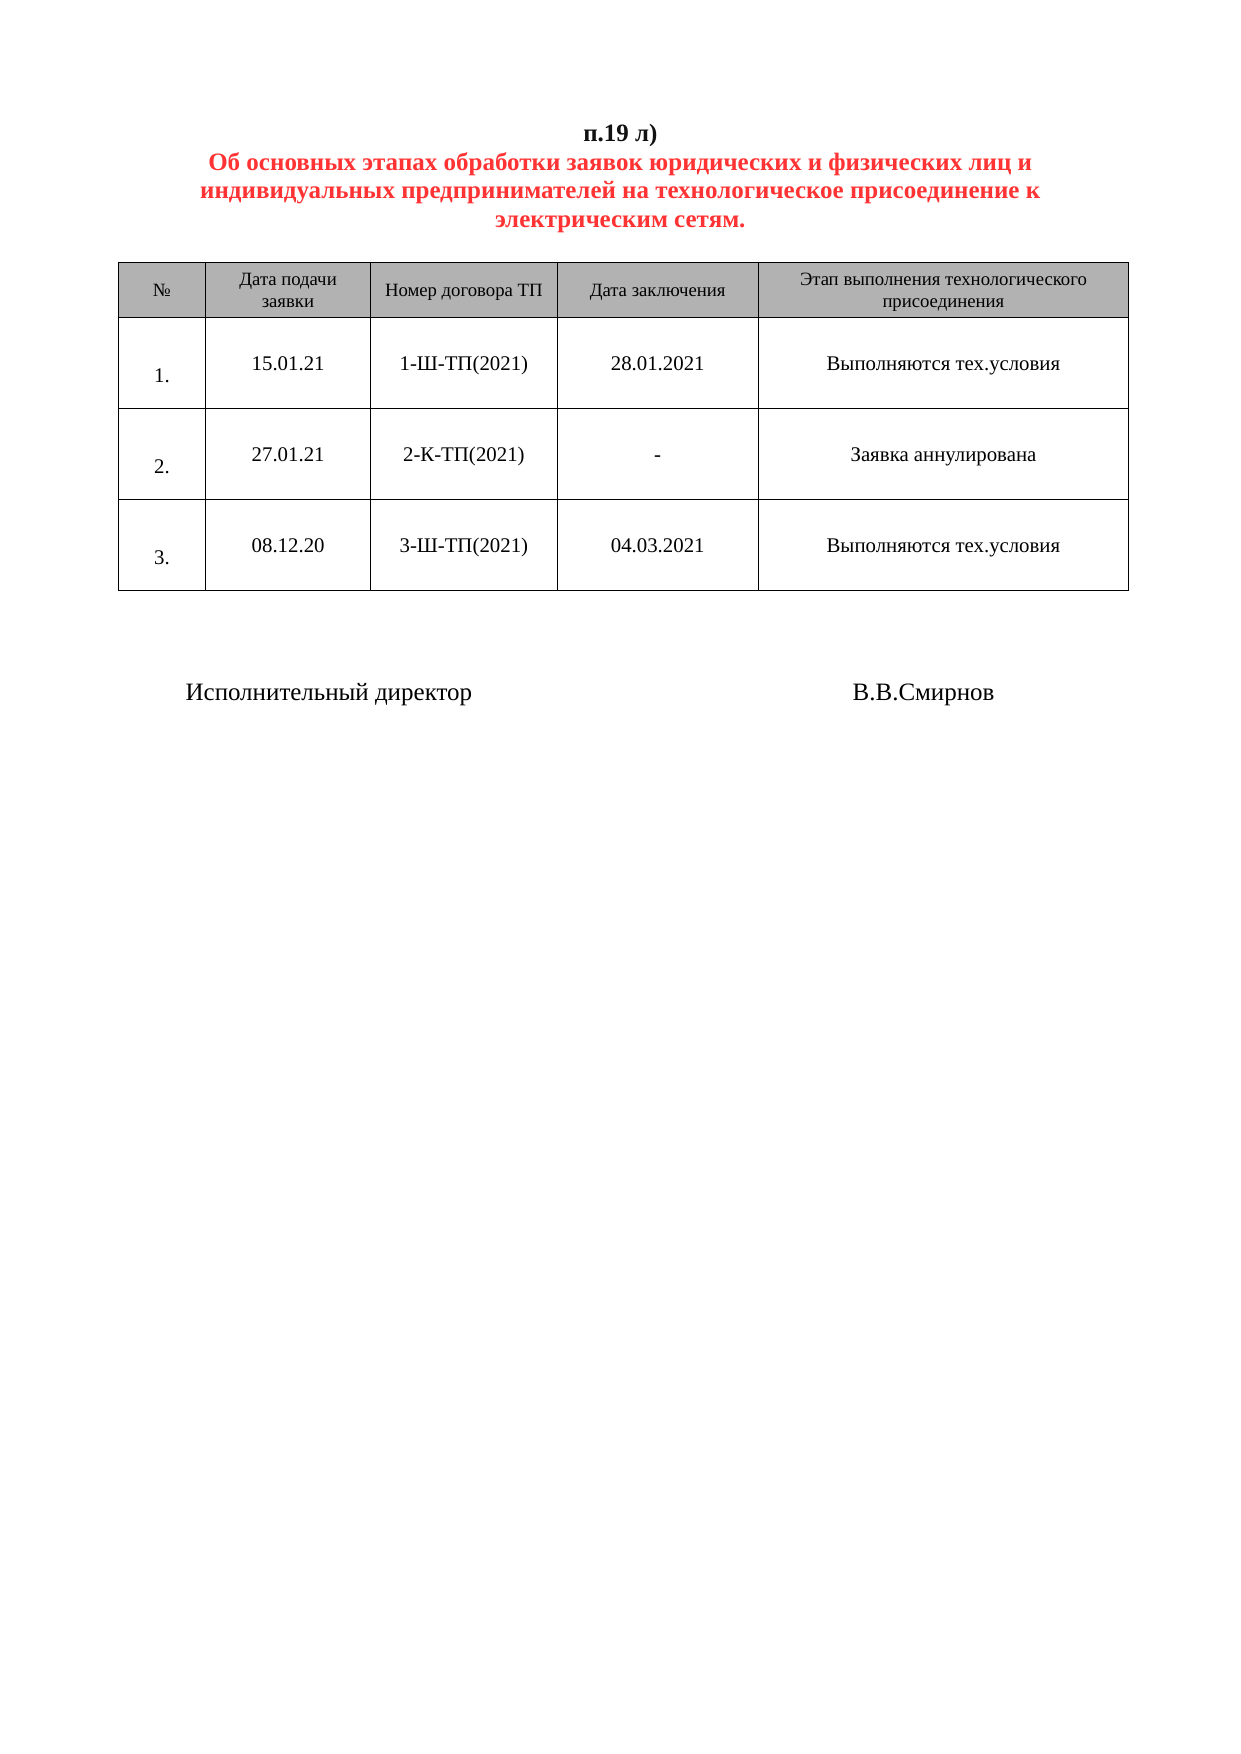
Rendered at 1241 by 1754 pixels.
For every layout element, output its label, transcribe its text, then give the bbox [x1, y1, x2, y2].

table_cell 3. [119, 500, 205, 590]
table_cell 08.12.20 [206, 500, 370, 590]
table_cell 28.01.2021 [558, 318, 758, 408]
table_cell Выполняются тех.условия [759, 500, 1128, 590]
table_header Дата подачи заявки [206, 263, 370, 317]
table_cell 2-К-ТП(2021) [371, 409, 557, 499]
table_header Этап выполнения технологического присоединения [759, 263, 1128, 317]
table_cell 2. [119, 409, 205, 499]
table_cell 3-Ш-ТП(2021) [371, 500, 557, 590]
text Исполнительный директор В.В.Смирнов [118, 677, 1122, 706]
table_cell Выполняются тех.условия [759, 318, 1128, 408]
table_cell 15.01.21 [206, 318, 370, 408]
table_cell 27.01.21 [206, 409, 370, 499]
table_header Дата заключения [558, 263, 758, 317]
table_cell 04.03.2021 [558, 500, 758, 590]
table_cell 1-Ш-ТП(2021) [371, 318, 557, 408]
table_header № [119, 263, 205, 317]
table_cell - [558, 409, 758, 499]
table_cell Заявка аннулирована [759, 409, 1128, 499]
table_header Номер договора ТП [371, 263, 557, 317]
text Об основных этапах обработки заявок юридических и физических лиц и индивидуальных предпринимателей на технологическое присоединение к электрическим сетям. [118, 147, 1122, 233]
text п.19 л) [118, 118, 1122, 147]
table_cell 1. [119, 318, 205, 408]
